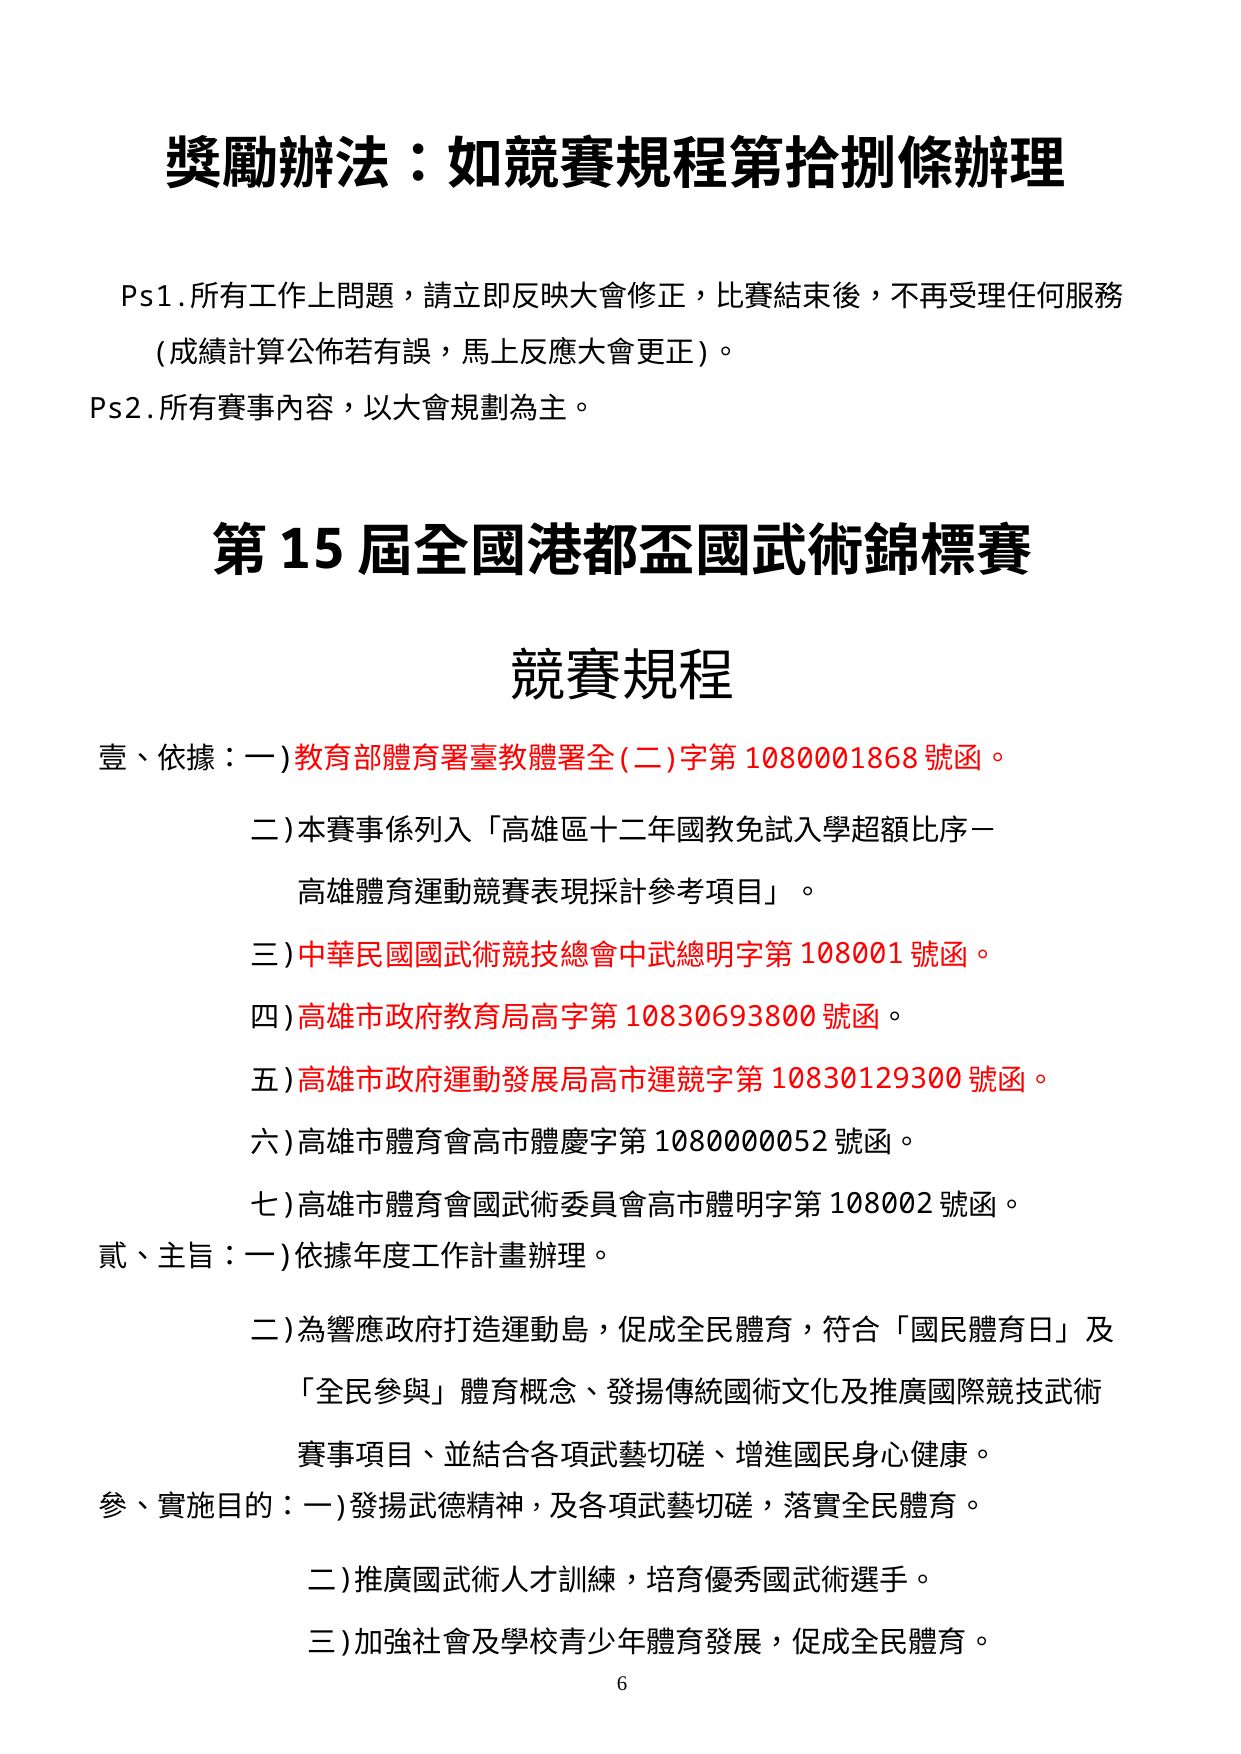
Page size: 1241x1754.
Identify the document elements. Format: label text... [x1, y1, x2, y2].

text 三)中華民國國武術競技總會中武總明字第108001號函。 [190, 911, 1230, 973]
text 二)為響應政府打造運動島，促成全民體育，符合「國民體育日」及 [190, 1286, 1230, 1348]
text 高雄體育運動競賽表現採計參考項目」。 [190, 848, 1230, 911]
text 二)本賽事係列入「高雄區十二年國教免試入學超額比序－ [190, 786, 1230, 848]
text 貳、主旨：一)依據年度工作計畫辦理。 [60, 1223, 1184, 1278]
text 第15屆全國港都盃國武術錦標賽 [60, 473, 1184, 598]
text 壹、依據：一)教育部體育署臺教體署全(二)字第1080001868號函。 [60, 723, 1184, 780]
text 七)高雄市體育會國武術委員會高市體明字第108002號函。 [190, 1161, 1230, 1223]
text 四)高雄市政府教育局高字第10830693800號函。 [190, 973, 1230, 1036]
text 競賽規程 [60, 598, 1184, 723]
text 六)高雄市體育會高市體慶字第1080000052號函。 [190, 1098, 1230, 1161]
text 賽事項目、並結合各項武藝切磋、增進國民身心健康。 [190, 1411, 1230, 1473]
text 「全民參與」體育概念、發揚傳統國術文化及推廣國際競技武術 [190, 1348, 1230, 1411]
text 二)推廣國武術人才訓練，培育優秀國武術選手。 [60, 1536, 1184, 1598]
text Ps1.所有工作上問題，請立即反映大會修正，比賽結束後，不再受理任何服務 [60, 261, 1184, 317]
text Ps2.所有賽事內容，以大會規劃為主。 [60, 373, 1184, 430]
text 五)高雄市政府運動發展局高市運競字第10830129300號函。 [190, 1036, 1230, 1098]
text (成績計算公佈若有誤，馬上反應大會更正)。 [60, 317, 1184, 373]
text 獎勵辦法：如競賽規程第拾捌條辦理 [60, 98, 1184, 205]
text 三)加強社會及學校青少年體育發展，促成全民體育。 [60, 1598, 1184, 1661]
text 參、實施目的：一)發揚武德精神，及各項武藝切磋，落實全民體育。 [60, 1473, 1184, 1528]
